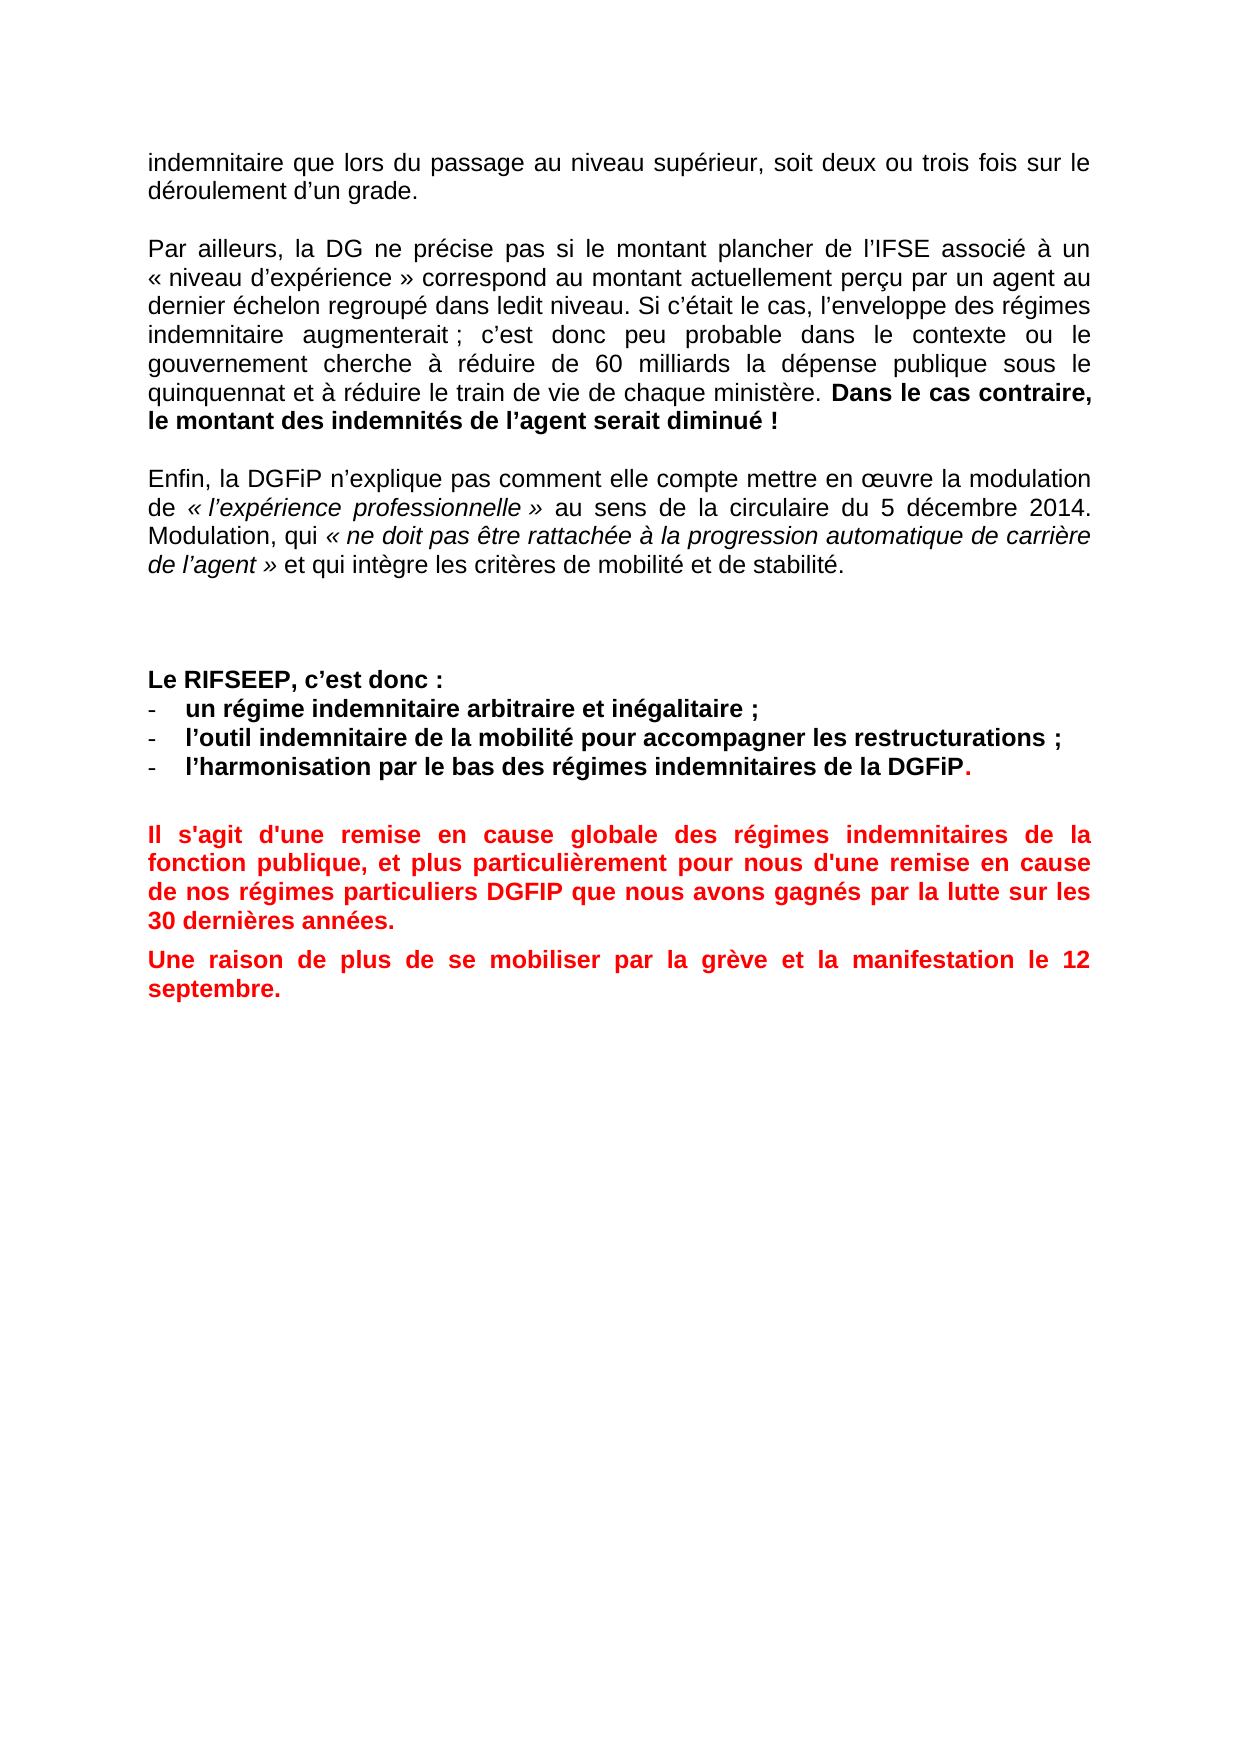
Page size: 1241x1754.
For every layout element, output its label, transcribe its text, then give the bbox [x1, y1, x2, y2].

text Enfin, la DGFiP n’explique pas comment elle compte mettre en œuvre la modulation de « l’expérience professionnelle » au sens de la circulaire du 5 décembre 2014. Modulation, qui « ne doit pas être rattachée à la progression automatique de carrière de l’agent » et qui intègre les critères de mobilité et de stabilité. [148, 464, 1093, 579]
text Par ailleurs, la DG ne précise pas si le montant plancher de l’IFSE associé à un « niveau d’expérience » correspond au montant actuellement perçu par un agent au dernier échelon regroupé dans ledit niveau. Si c’était le cas, l’enveloppe des régimes indemnitaire augmenterait ; c’est donc peu probable dans le contexte ou le gouvernement cherche à réduire de 60 milliards la dépense publique sous le quinquennat et à réduire le train de vie de chaque ministère. Dans le cas contraire, le montant des indemnités de l’agent serait diminué ! [148, 234, 1093, 435]
list un régime indemnitaire arbitraire et inégalitaire ; [148, 694, 1093, 723]
list l’outil indemnitaire de la mobilité pour accompagner les restructurations ; [148, 723, 1093, 752]
list l’harmonisation par le bas des régimes indemnitaires de la DGFiP. [148, 752, 1093, 780]
text indemnitaire que lors du passage au niveau supérieur, soit deux ou trois fois sur le déroulement d’un grade. [148, 148, 1093, 205]
text Le RIFSEEP, c’est donc : [148, 665, 1093, 694]
text Il s'agit d'une remise en cause globale des régimes indemnitaires de la fonction publique, et plus particulièrement pour nous d'une remise en cause de nos régimes particuliers DGFIP que nous avons gagnés par la lutte sur les 30 dernières années. [148, 819, 1093, 934]
text Une raison de plus de se mobiliser par la grève et la manifestation le 12 septembre. [148, 945, 1093, 1002]
